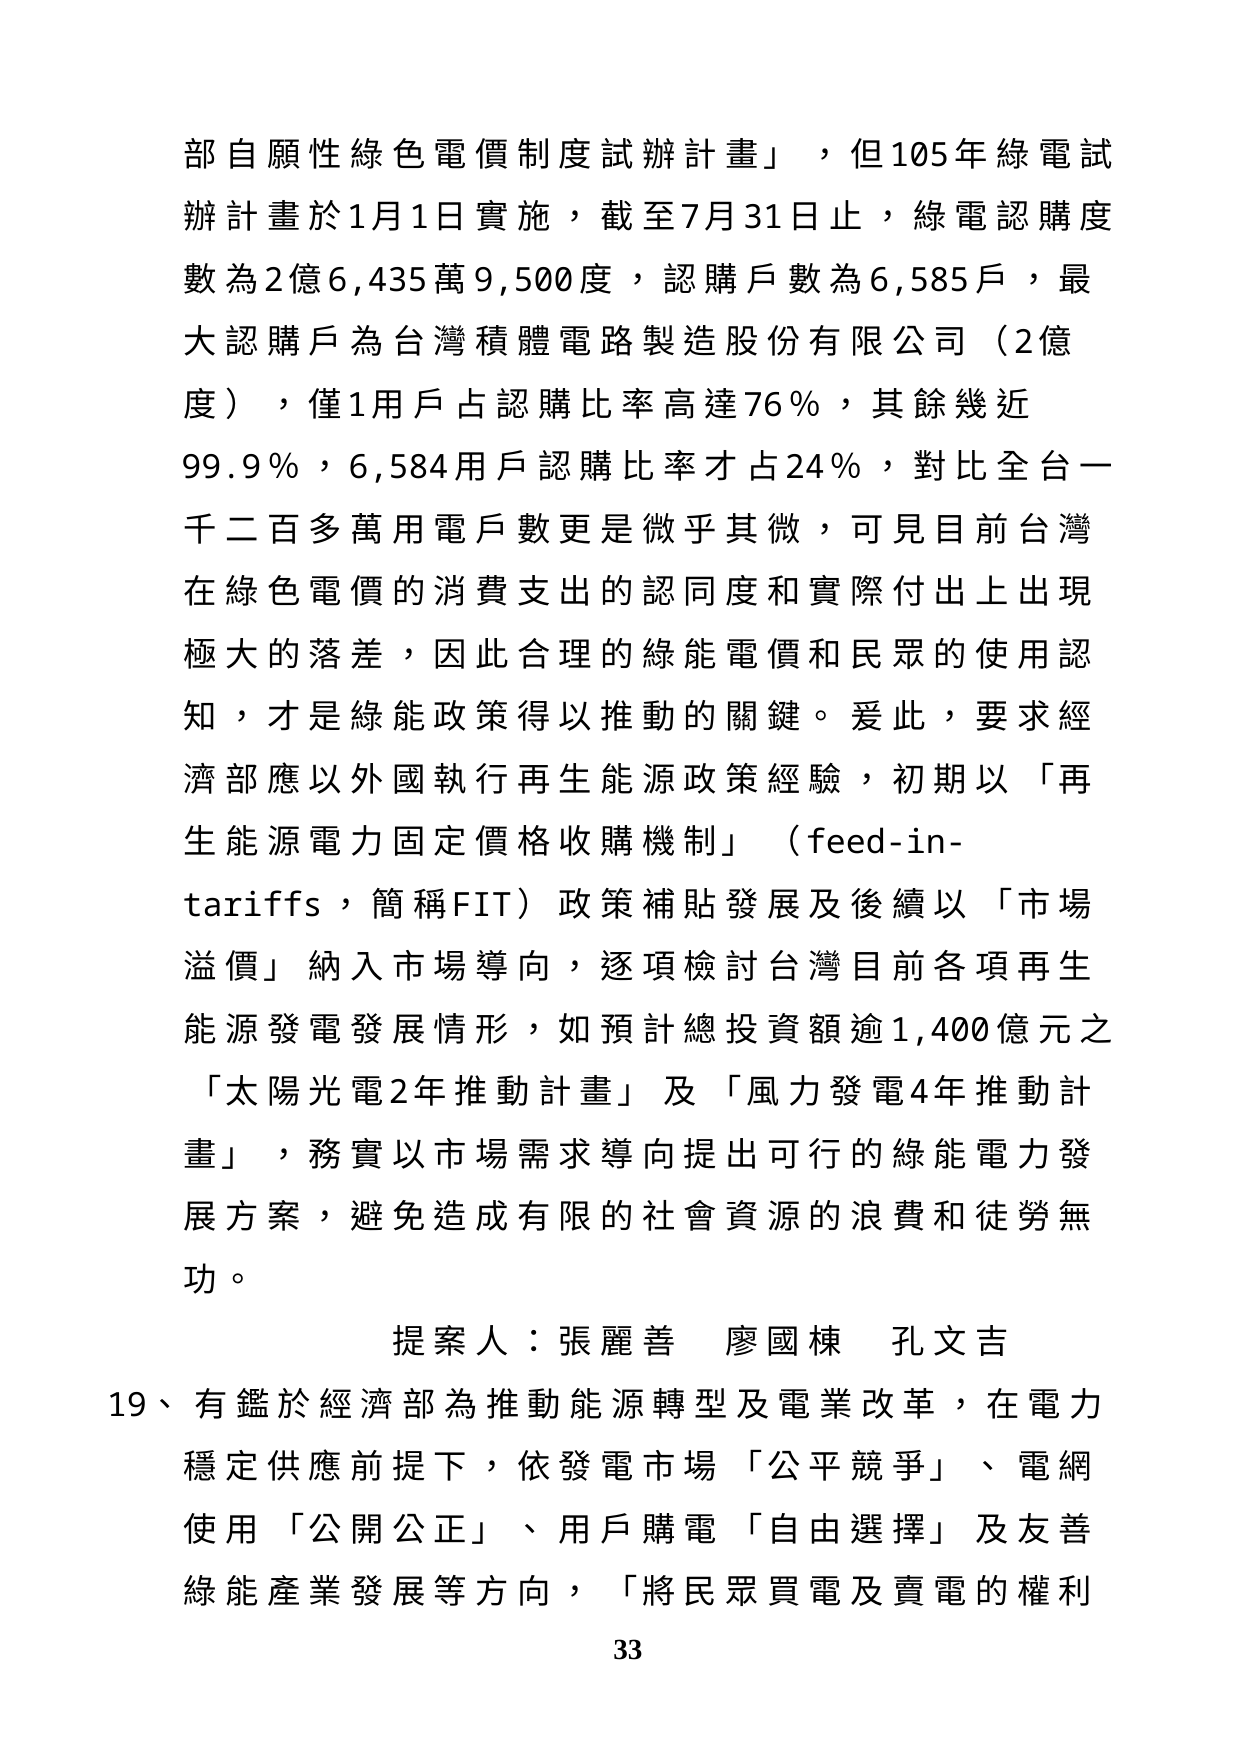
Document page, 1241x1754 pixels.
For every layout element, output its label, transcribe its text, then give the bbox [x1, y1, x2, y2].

list 有鑑於經濟部為推動能源轉型及電業改革，在電力穩定供應前提下，依發電市場「公平競爭」、電網使用「公開公正」、用戶購電「自由選擇」及友善綠能產業發展等方向，「將民眾買電及賣電的權利 [70, 1360, 1132, 1610]
text 提案人：張麗善 廖國棟 孔文吉 [384, 1298, 1044, 1360]
list 部自願性綠色電價制度試辦計畫」，但105年綠電試辦計畫於1月1日實施，截至7月31日止，綠電認購度數為2億6,435萬9,500度，認購戶數為6,585戶，最大認購戶為台灣積體電路製造股份有限公司（2億度），僅1用戶占認購比率高達76％，其餘幾近99.9％，6,584用戶認購比率才占24％，對比全台一千二百多萬用電戶數更是微乎其微，可見目前台灣在綠色電價的消費支出的認同度和實際付出上出現極大的落差，因此合理的綠能電價和民眾的使用認知，才是綠能政策得以推動的關鍵。爰此，要求經濟部應以外國執行再生能源政策經驗，初期以「再生能源電力固定價格收購機制」（feed-in-tariffs，簡稱FIT）政策補貼發展及後續以「市場溢價」納入市場導向，逐項檢討台灣目前各項再生能源發電發展情形，如預計總投資額逾1,400億元之「太陽光電2年推動計畫」及「風力發電4年推動計畫」，務實以市場需求導向提出可行的綠能電力發展方案，避免造成有限的社會資源的浪費和徒勞無功。 [70, 110, 1132, 1298]
